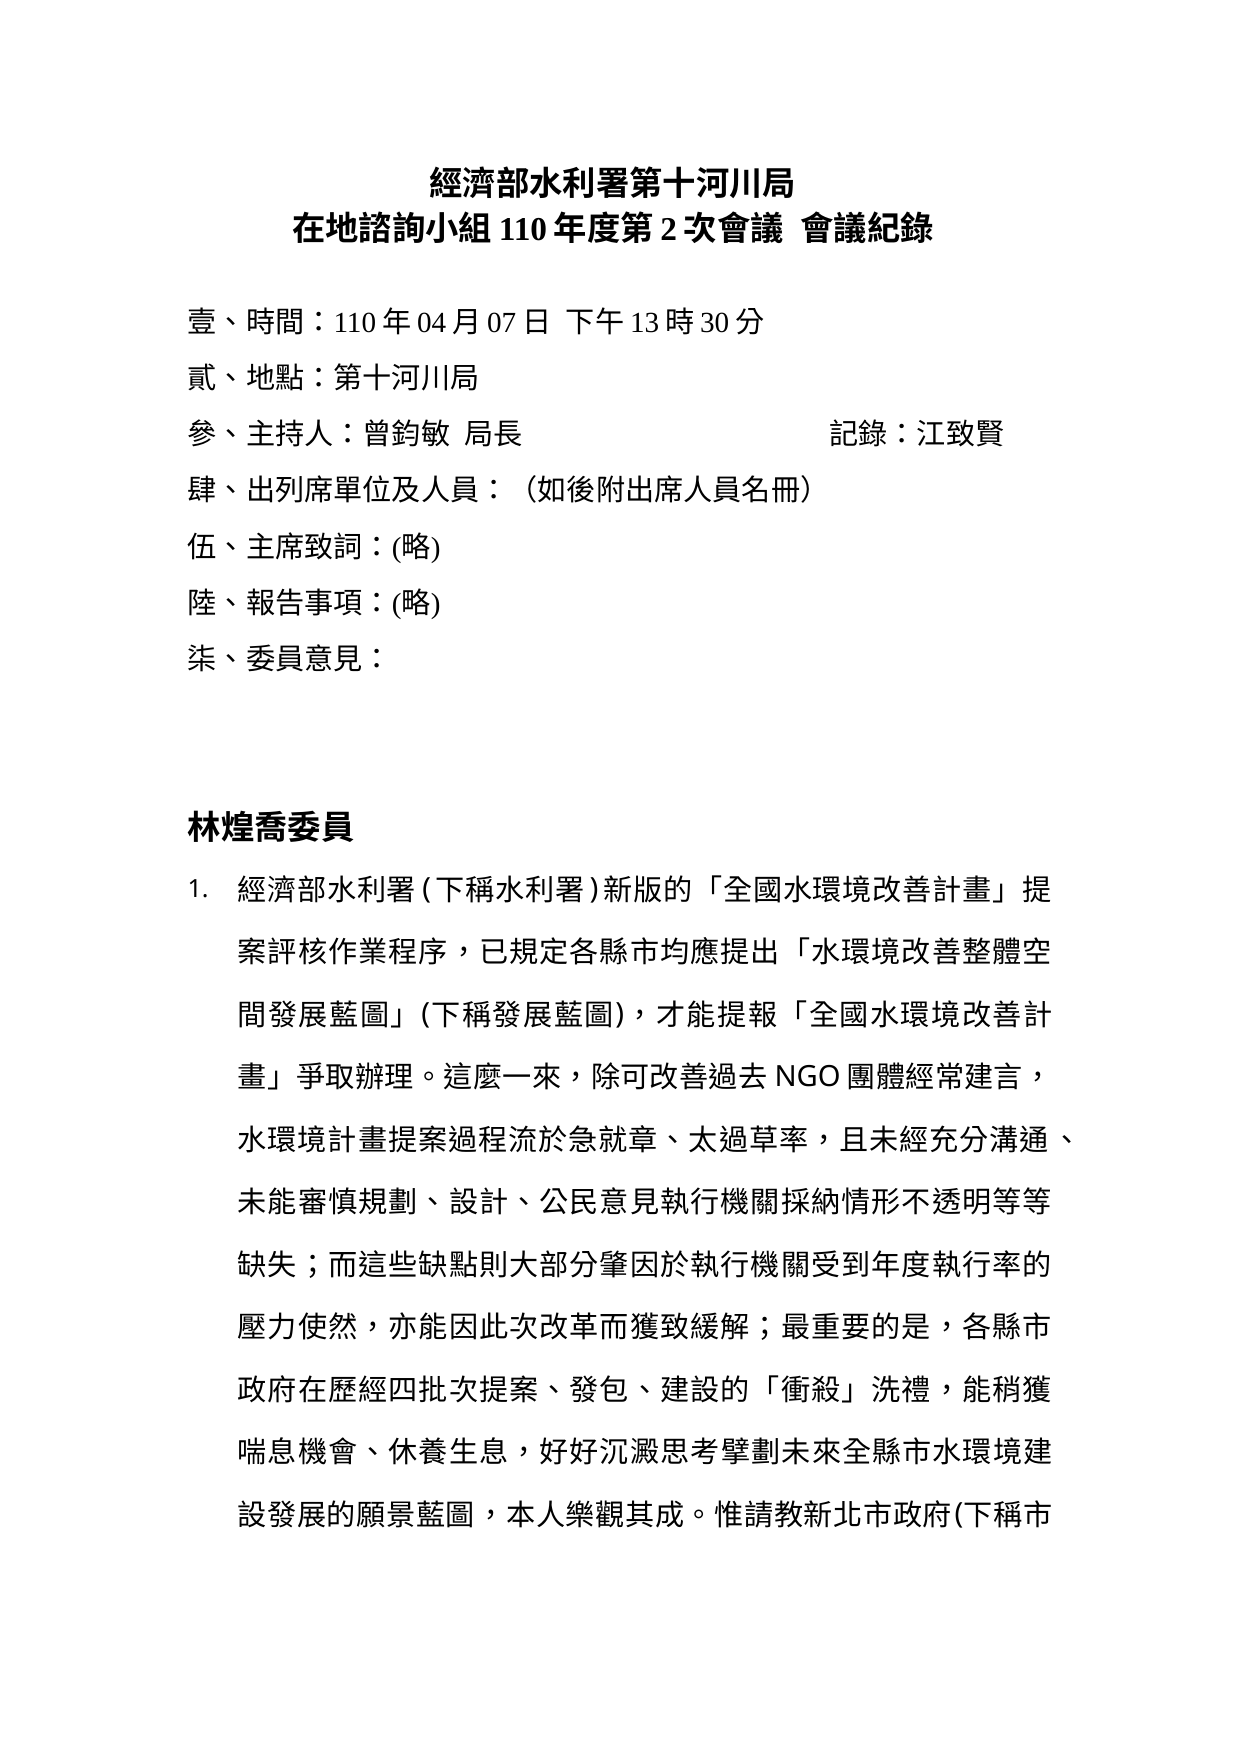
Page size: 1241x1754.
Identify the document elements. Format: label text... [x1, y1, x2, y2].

text 肆、出列席單位及人員：（如後附出席人員名冊） [187, 471, 1053, 508]
list 經濟部水利署(下稱水利署)新版的「全國水環境改善計畫」提案評核作業程序，已規定各縣市均應提出「水環境改善整體空間發展藍圖」(下稱發展藍圖)，才能提報「全國水環境改善計畫」爭取辦理。這麼一來，除可改善過去NGO團體經常建言，水環境計畫提案過程流於急就章、太過草率，且未經充分溝通、未能審慎規劃、設計、公民意見執行機關採納情形不透明等等缺失；而這些缺點則大部分肇因於執行機關受到年度執行率的壓力使然，亦能因此次改革而獲致緩解；最重要的是，各縣市政府在歷經四批次提案、發包、建設的「衝殺」洗禮，能稍獲喘息機會、休養生息，好好沉澱思考擘劃未來全縣市水環境建設發展的願景藍圖，本人樂觀其成。惟請教新北市政府(下稱市府)想過如何進行了嗎？謹建議在進行願景規劃工程前，市府宜先行考慮以下主客觀因素： [187, 846, 1053, 1533]
text 在地諮詢小組110年度第2次會議 會議紀錄 [173, 204, 1053, 250]
text 參、主持人：曾鈞敏 局長 記錄：江致賢 [187, 414, 1053, 452]
text 壹、時間：110年04月07日 下午13時30分 [187, 302, 1053, 339]
text 陸、報告事項：(略) [187, 583, 1053, 621]
text 林煌喬委員 [187, 783, 1053, 846]
text 柒、委員意見： [187, 639, 1053, 677]
text 貳、地點：第十河川局 [187, 358, 1053, 396]
text 經濟部水利署第十河川局 [173, 158, 1053, 204]
text 伍、主席致詞：(略) [187, 527, 1053, 564]
